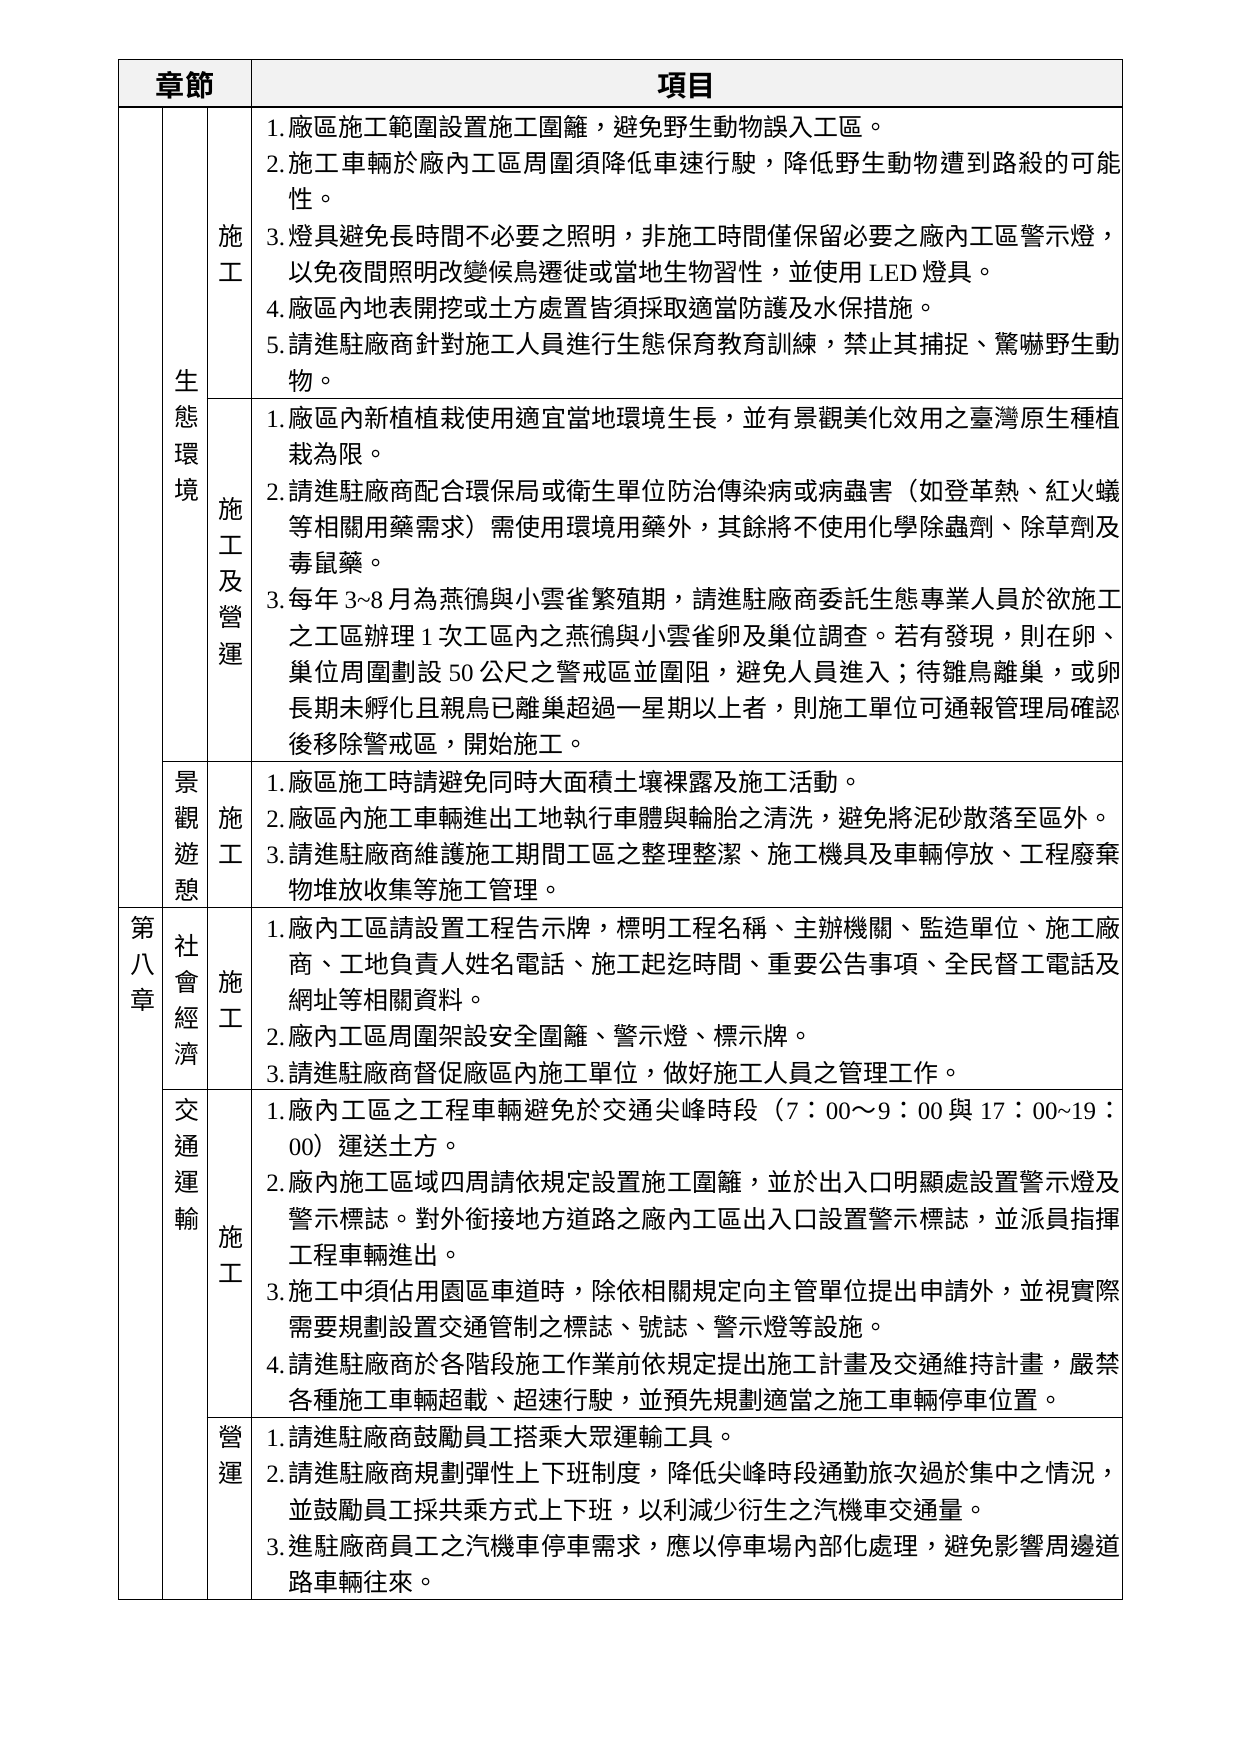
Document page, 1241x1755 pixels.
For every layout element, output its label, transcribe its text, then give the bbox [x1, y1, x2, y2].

table_header 章節 [119, 60, 251, 106]
table_cell 請進駐廠商鼓勵員工搭乘大眾運輸工具。 請進駐廠商規劃彈性上下班制度，降低尖峰時段通勤旅次過於集中之情況，並鼓勵員工採共乘方式上下班，以利減少衍生之汽機車交通量。 進駐廠商員工之汽機車停車需求，應以停車場內部化處理，避免影響周邊道路車輛往來。 [252, 1418, 1122, 1599]
table_cell 施工及營運 [208, 399, 251, 761]
table_cell [119, 108, 162, 907]
table_cell 廠區施工範圍設置施工圍籬，避免野生動物誤入工區。 施工車輛於廠內工區周圍須降低車速行駛，降低野生動物遭到路殺的可能性。 燈具避免長時間不必要之照明，非施工時間僅保留必要之廠內工區警示燈，以免夜間照明改變候鳥遷徙或當地生物習性，並使用LED燈具。 廠區內地表開挖或土方處置皆須採取適當防護及水保措施。 請進駐廠商針對施工人員進行生態保育教育訓練，禁止其捕捉、驚嚇野生動物。 [252, 108, 1122, 397]
table_cell 施工 [208, 908, 251, 1089]
table_cell 施工 [208, 762, 251, 907]
table_header 項目 [252, 60, 1122, 106]
table_cell 廠區內新植植栽使用適宜當地環境生長，並有景觀美化效用之臺灣原生種植栽為限。 請進駐廠商配合環保局或衛生單位防治傳染病或病蟲害（如登革熱、紅火蟻等相關用藥需求）需使用環境用藥外，其餘將不使用化學除蟲劑、除草劑及毒鼠藥。 每年3~8月為燕鴴與小雲雀繁殖期，請進駐廠商委託生態專業人員於欲施工之工區辦理1次工區內之燕鴴與小雲雀卵及巢位調查。若有發現，則在卵、巢位周圍劃設50公尺之警戒區並圍阻，避免人員進入；待雛鳥離巢，或卵長期未孵化且親鳥已離巢超過一星期以上者，則施工單位可通報管理局確認後移除警戒區，開始施工。 [252, 399, 1122, 761]
table_cell 施工 [208, 108, 251, 397]
table_cell 廠內工區請設置工程告示牌，標明工程名稱、主辦機關、監造單位、施工廠商、工地負責人姓名電話、施工起迄時間、重要公告事項、全民督工電話及網址等相關資料。 廠內工區周圍架設安全圍籬、警示燈、標示牌。 請進駐廠商督促廠區內施工單位，做好施工人員之管理工作。 [252, 908, 1122, 1089]
table_cell 生態環境 [163, 108, 207, 761]
table_cell 景觀遊憩 [163, 762, 207, 907]
table_cell 廠內工區之工程車輛避免於交通尖峰時段（7：00～9：00與17：00~19：00）運送土方。 廠內施工區域四周請依規定設置施工圍籬，並於出入口明顯處設置警示燈及警示標誌。對外銜接地方道路之廠內工區出入口設置警示標誌，並派員指揮工程車輛進出。 施工中須佔用園區車道時，除依相關規定向主管單位提出申請外，並視實際需要規劃設置交通管制之標誌、號誌、警示燈等設施。 請進駐廠商於各階段施工作業前依規定提出施工計畫及交通維持計畫，嚴禁各種施工車輛超載、超速行駛，並預先規劃適當之施工車輛停車位置。 [252, 1090, 1122, 1417]
table_cell 廠區施工時請避免同時大面積土壤裸露及施工活動。 廠區內施工車輛進出工地執行車體與輪胎之清洗，避免將泥砂散落至區外。 請進駐廠商維護施工期間工區之整理整潔、施工機具及車輛停放、工程廢棄物堆放收集等施工管理。 [252, 762, 1122, 907]
table_cell 社會經濟 [163, 908, 207, 1089]
table_cell 第八章 [119, 908, 162, 1599]
table_cell 營運 [208, 1418, 251, 1599]
table_cell 施工 [208, 1090, 251, 1417]
table_cell 交通運輸 [163, 1090, 207, 1599]
